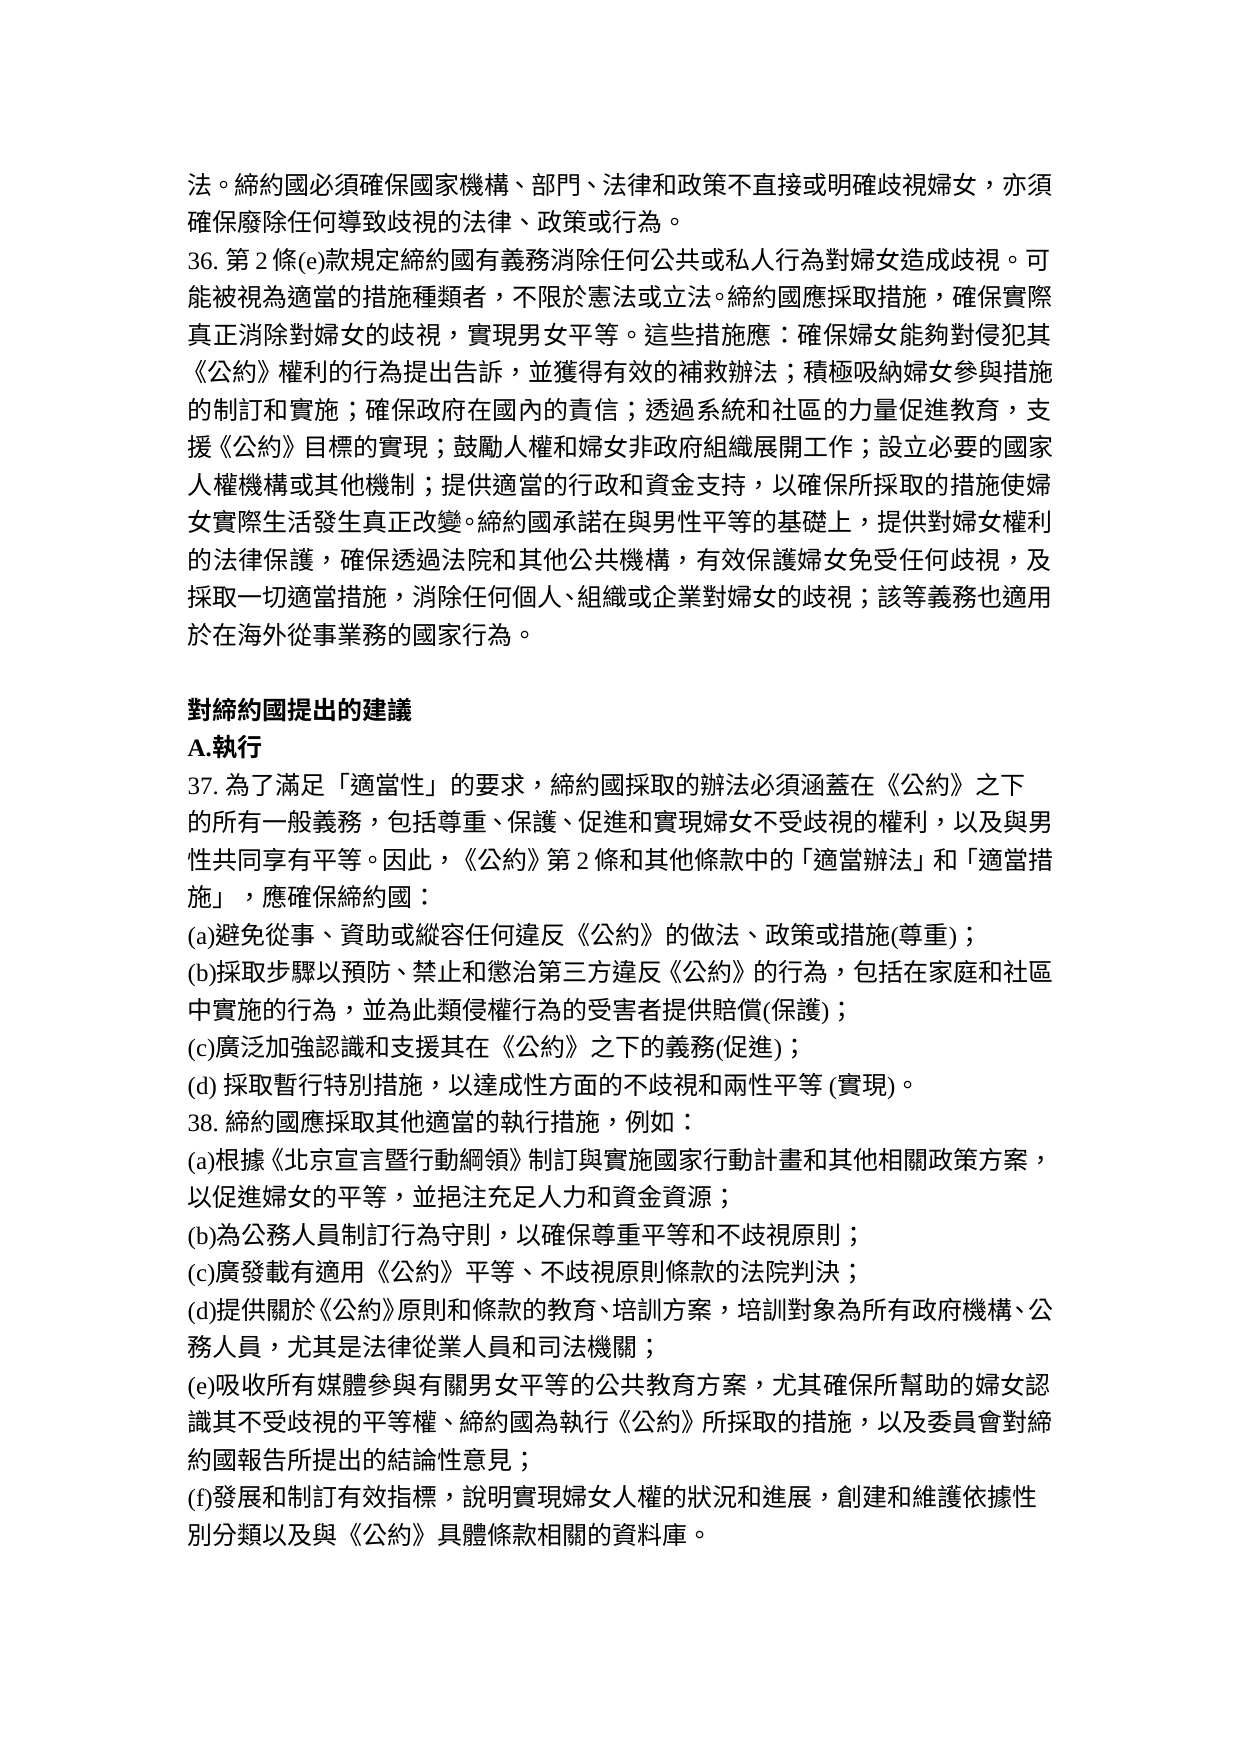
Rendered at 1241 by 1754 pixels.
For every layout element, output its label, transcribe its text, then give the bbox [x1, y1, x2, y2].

text (f)發展和制訂有效指標，說明實現婦女人權的狀況和進展，創建和維護依據性 [187, 1477, 1053, 1514]
text 37. 為了滿足「適當性」的要求，締約國採取的辦法必須涵蓋在《公約》之下 [187, 764, 1053, 802]
text 的所有一般義務，包括尊重、保護、促進和實現婦女不受歧視的權利，以及與男性共同享有平等。因此，《公約》第2條和其他條款中的「適當辦法」和「適當措施」，應確保締約國： [187, 802, 1053, 914]
text (b)採取步驟以預防、禁止和懲治第三方違反《公約》的行為，包括在家庭和社區中實施的行為，並為此類侵權行為的受害者提供賠償(保護)； [187, 952, 1053, 1027]
text (d)提供關於《公約》原則和條款的教育、培訓方案，培訓對象為所有政府機構、公務人員，尤其是法律從業人員和司法機關； [187, 1289, 1053, 1364]
text (a)避免從事、資助或縱容任何違反《公約》的做法、政策或措施(尊重)； [187, 914, 1053, 952]
text 法。締約國必須確保國家機構、部門、法律和政策不直接或明確歧視婦女，亦須確保廢除任何導致歧視的法律、政策或行為。 [187, 164, 1053, 239]
text (c)廣發載有適用《公約》平等、不歧視原則條款的法院判決； [187, 1252, 1053, 1289]
text 別分類以及與《公約》具體條款相關的資料庫。 [187, 1514, 1053, 1552]
text 36. 第2條(e)款規定締約國有義務消除任何公共或私人行為對婦女造成歧視。可能被視為適當的措施種類者，不限於憲法或立法。締約國應採取措施，確保實際真正消除對婦女的歧視，實現男女平等。這些措施應：確保婦女能夠對侵犯其《公約》權利的行為提出告訴，並獲得有效的補救辦法；積極吸納婦女參與措施的制訂和實施；確保政府在國內的責信；透過系統和社區的力量促進教育，支援《公約》目標的實現；鼓勵人權和婦女非政府組織展開工作；設立必要的國家人權機構或其他機制；提供適當的行政和資金支持，以確保所採取的措施使婦女實際生活發生真正改變。締約國承諾在與男性平等的基礎上，提供對婦女權利的法律保護，確保透過法院和其他公共機構，有效保護婦女免受任何歧視，及採取一切適當措施，消除任何個人、組織或企業對婦女的歧視；該等義務也適用於在海外從事業務的國家行為。 [187, 239, 1053, 652]
text 對締約國提出的建議 [187, 689, 1053, 727]
text (a)根據《北京宣言暨行動綱領》制訂與實施國家行動計畫和其他相關政策方案，以促進婦女的平等，並挹注充足人力和資金資源； [187, 1139, 1053, 1214]
text 38. 締約國應採取其他適當的執行措施，例如： [187, 1102, 1053, 1139]
text A.執行 [187, 727, 1053, 764]
text (e)吸收所有媒體參與有關男女平等的公共教育方案，尤其確保所幫助的婦女認識其不受歧視的平等權、締約國為執行《公約》所採取的措施，以及委員會對締約國報告所提出的結論性意見； [187, 1364, 1053, 1477]
text (c)廣泛加強認識和支援其在《公約》之下的義務(促進)； [187, 1027, 1053, 1064]
text (d) 採取暫行特別措施，以達成性方面的不歧視和兩性平等 (實現)。 [187, 1064, 1053, 1102]
text (b)為公務人員制訂行為守則，以確保尊重平等和不歧視原則； [187, 1214, 1053, 1252]
